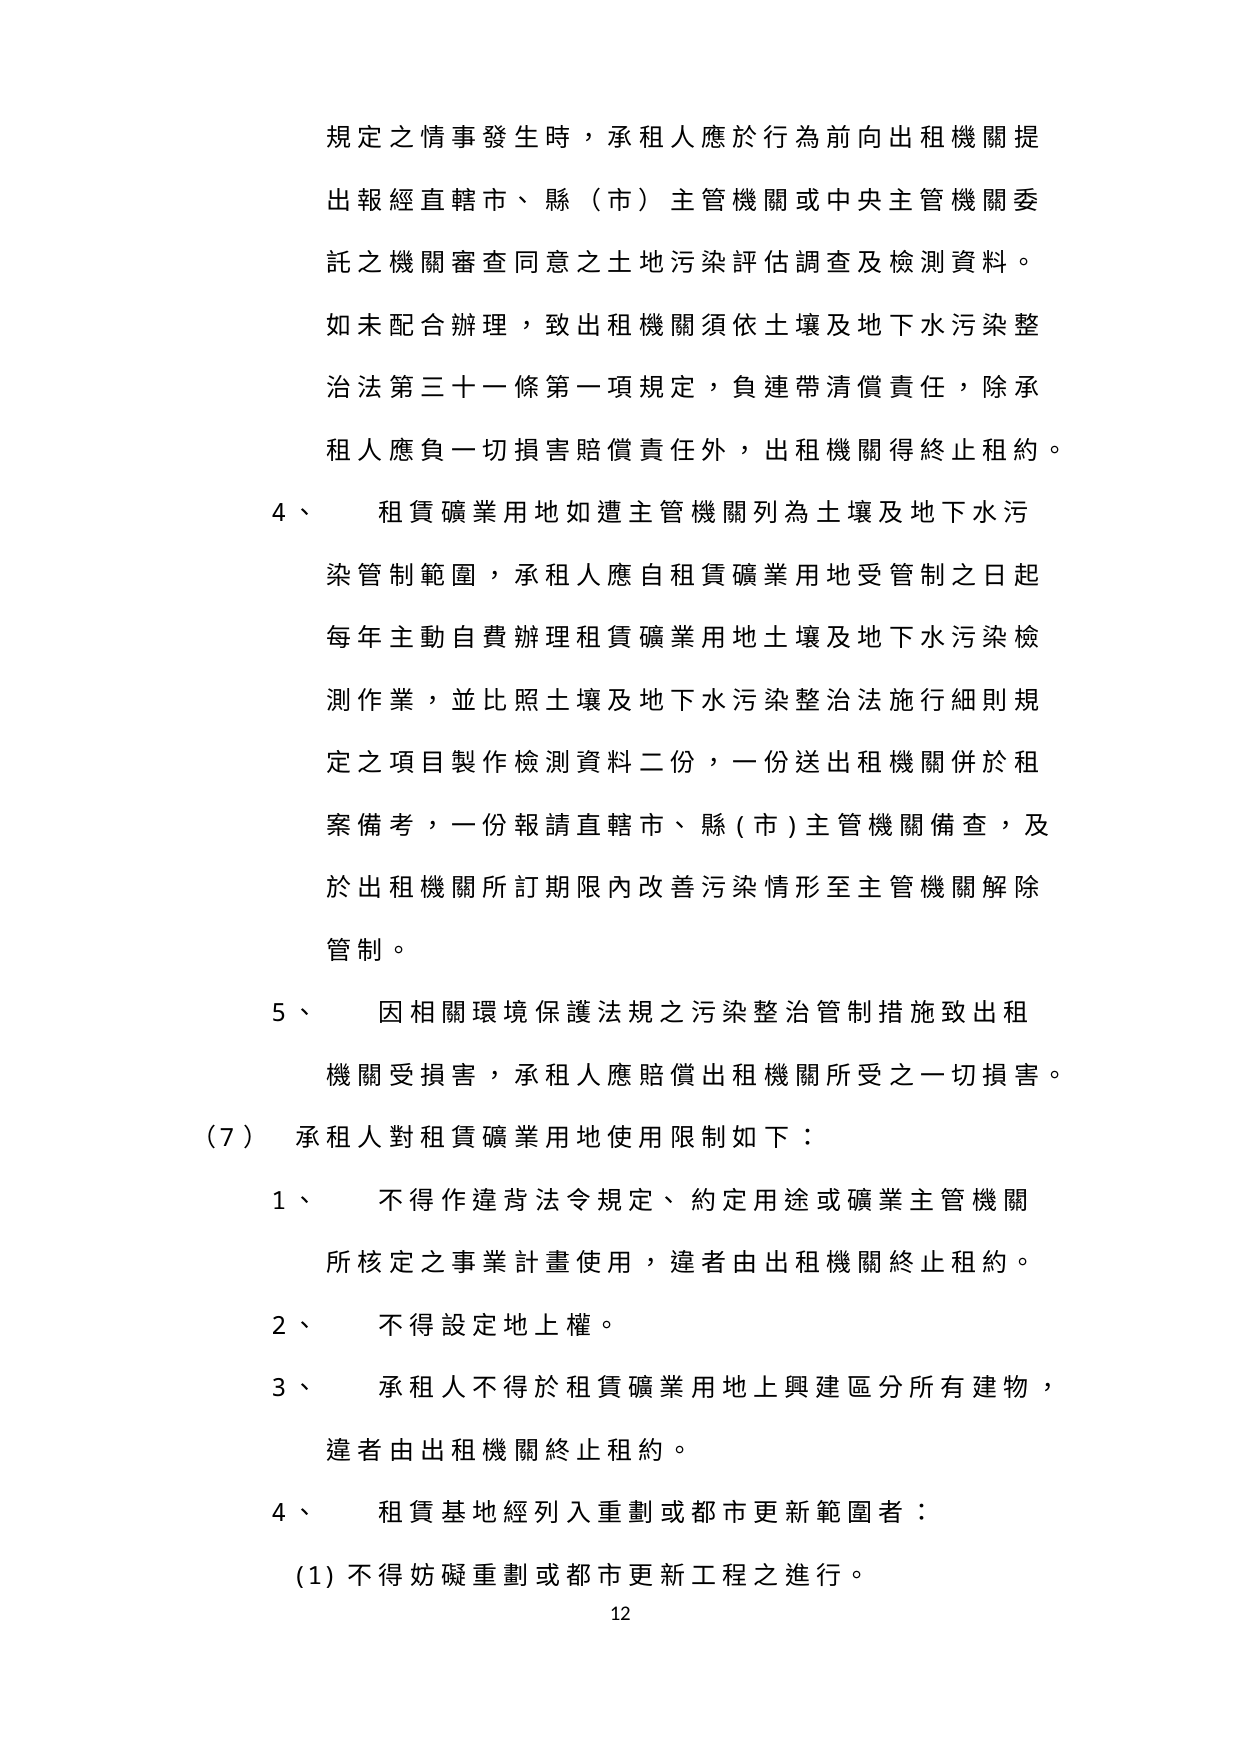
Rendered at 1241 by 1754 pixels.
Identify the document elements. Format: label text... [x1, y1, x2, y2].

list 承租人對租賃礦業用地使用限制如下： [187, 1094, 1052, 1157]
list 承租人不得於租賃礦業用地上興建區分所有建物，違者由出租機關終止租約。 [270, 1344, 1052, 1469]
list 倘有土壤及地下水污染整治法第九條第一項各款規定之情事發生時，承租人應於行為前向出租機關提出報經直轄市、縣（市）主管機關或中央主管機關委託之機關審查同意之土地污染評估調查及檢測資料。如未配合辦理，致出租機關須依土壤及地下水污染整治法第三十一條第一項規定，負連帶清償責任，除承租人應負一切損害賠償責任外，出租機關得終止租約。 [270, 94, 1052, 469]
list 不得妨礙重劃或都市更新工程之進行。 [290, 1532, 1052, 1594]
list 不得作違背法令規定、約定用途或礦業主管機關所核定之事業計畫使用，違者由出租機關終止租約。 [270, 1157, 1052, 1282]
list 租賃礦業用地如遭主管機關列為土壤及地下水污染管制範圍，承租人應自租賃礦業用地受管制之日起每年主動自費辦理租賃礦業用地土壤及地下水污染檢測作業，並比照土壤及地下水污染整治法施行細則規定之項目製作檢測資料二份，一份送出租機關併於租案備考，一份報請直轄市、縣(市)主管機關備查，及於出租機關所訂期限內改善污染情形至主管機關解除管制。 [270, 469, 1052, 969]
list 因相關環境保護法規之污染整治管制措施致出租機關受損害，承租人應賠償出租機關所受之一切損害。 [270, 969, 1052, 1094]
list 租賃基地經列入重劃或都市更新範圍者： [270, 1469, 1052, 1532]
list 不得設定地上權。 [270, 1282, 1052, 1344]
